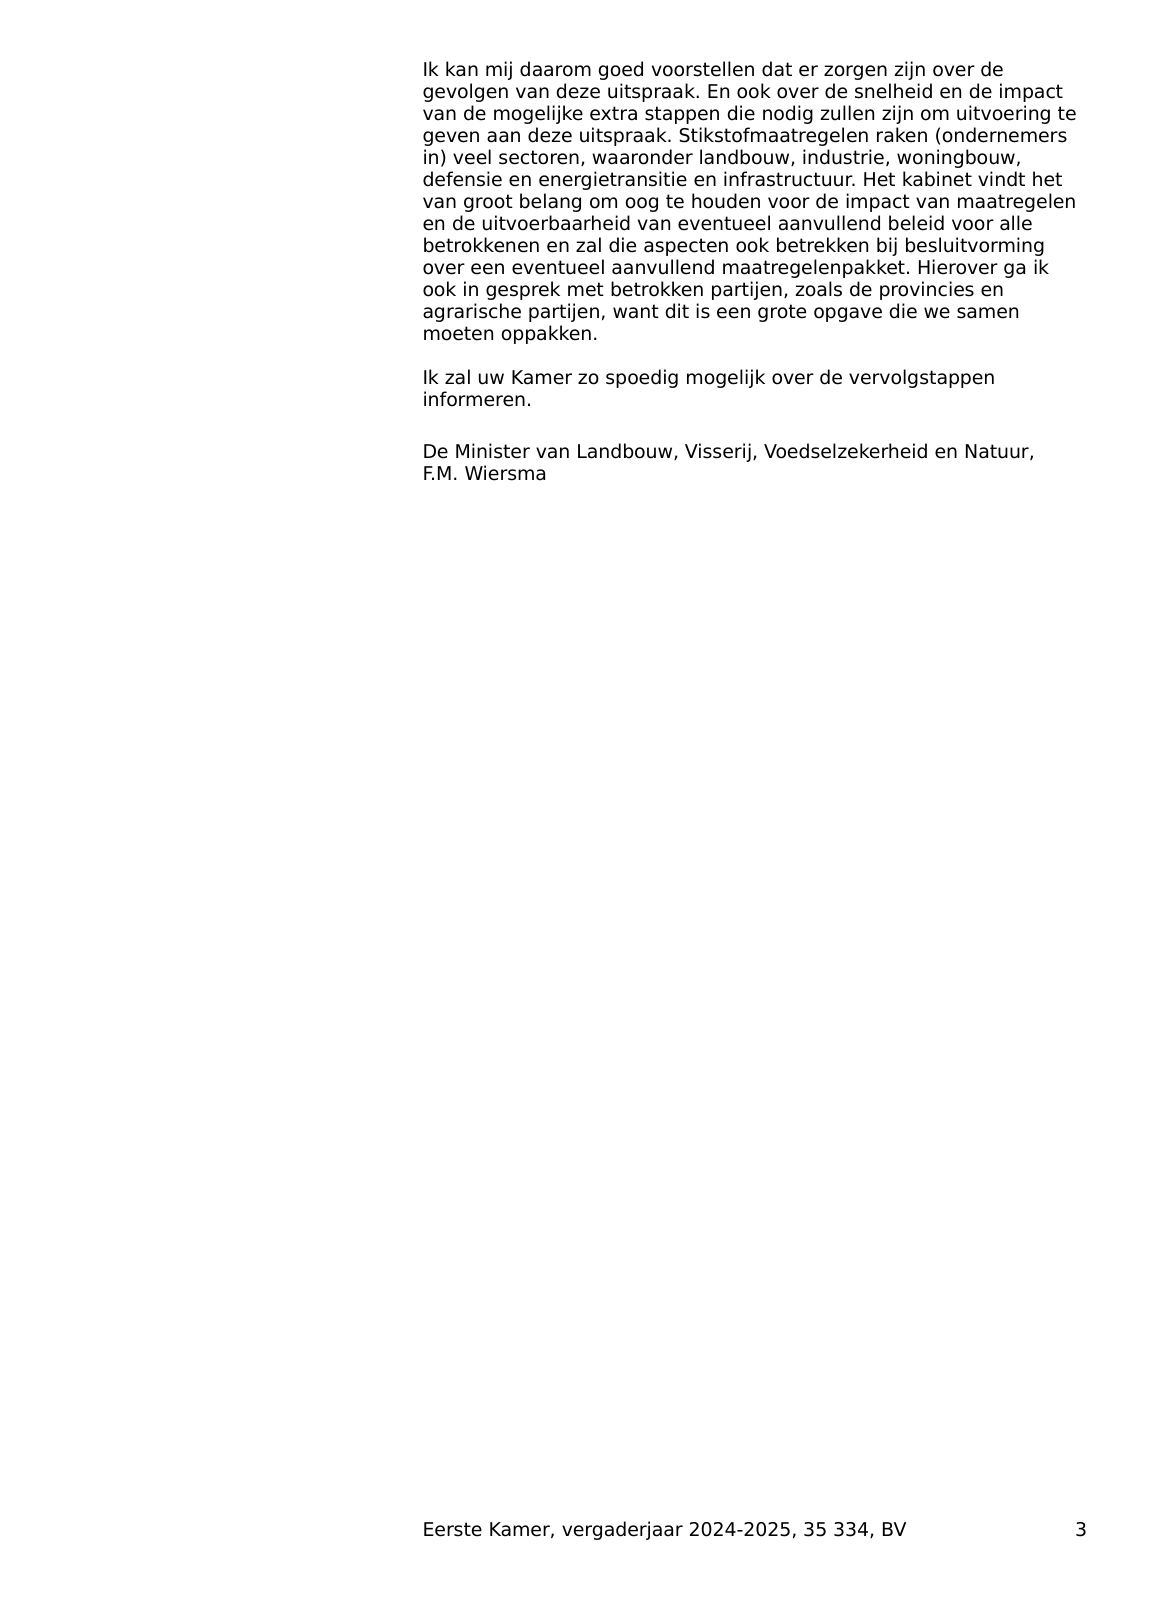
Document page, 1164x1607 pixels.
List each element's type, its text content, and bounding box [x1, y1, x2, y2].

text De Minister van Landbouw, Visserij, Voedselzekerheid en Natuur, F.M. Wiersma [422, 441, 1087, 485]
text Ik zal uw Kamer zo spoedig mogelijk over de vervolgstappen informeren. [422, 367, 1087, 411]
text Ik kan mij daarom goed voorstellen dat er zorgen zijn over de gevolgen van deze uitspraak. En ook over de snelheid en de impact van de mogelijke extra stappen die nodig zullen zijn om uitvoering te geven aan deze uitspraak. Stikstofmaatregelen raken (ondernemers in) veel sectoren, waaronder landbouw, industrie, woningbouw, defensie en energietransitie en infrastructuur. Het kabinet vindt het van groot belang om oog te houden voor de impact van maatregelen en de uitvoerbaarheid van eventueel aanvullend beleid voor alle betrokkenen en zal die aspecten ook betrekken bij besluitvorming over een eventueel aanvullend maatregelenpakket. Hierover ga ik ook in gesprek met betrokken partijen, zoals de provincies en agrarische partijen, want dit is een grote opgave die we samen moeten oppakken. [422, 59, 1087, 345]
